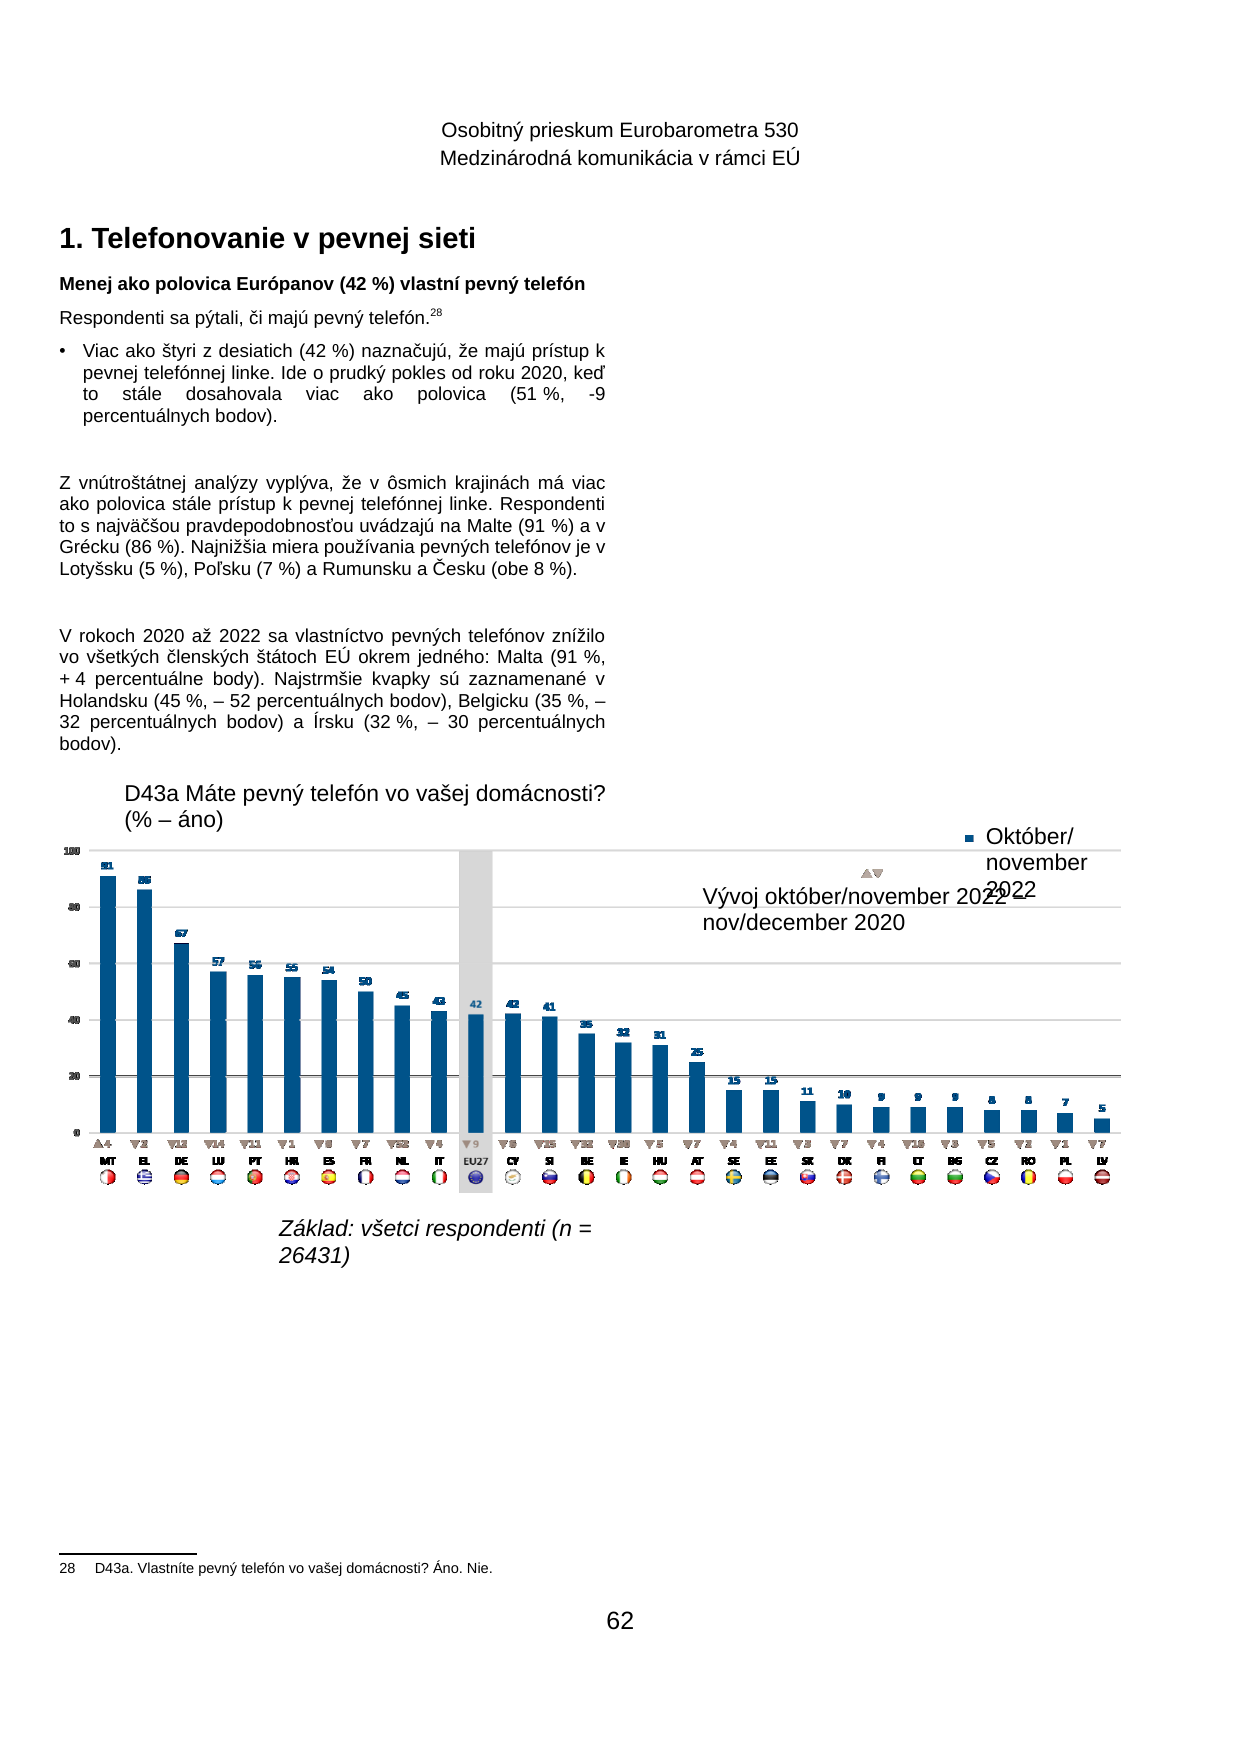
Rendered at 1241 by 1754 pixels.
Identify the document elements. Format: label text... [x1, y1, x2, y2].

text Z vnútroštátnej analýzy vyplýva, že v ôsmich krajinách má viac ako polovica stále prístup k pevnej telefónnej linke. Respondenti to s najväčšou pravdepodobnosťou uvádzajú na Malte (91 %) a v Grécku (86 %). Najnižšia miera používania pevných telefónov je v Lotyšsku (5 %), Poľsku (7 %) a Rumunsku a Česku (obe 8 %). [59, 472, 605, 579]
text Respondenti sa pýtali, či majú pevný telefón. [59, 307, 605, 328]
text D43a. Vlastníte pevný telefón vo vašej domácnosti? Áno. Nie. [59, 1560, 605, 1577]
picture [59, 828, 1124, 1193]
picture [988, 830, 1000, 842]
subtitle 1. Telefonovanie v pevnej sieti [59, 221, 605, 255]
text Menej ako polovica Európanov (42 %) vlastní pevný telefón [59, 273, 605, 295]
text V rokoch 2020 až 2022 sa vlastníctvo pevných telefónov znížilo vo všetkých členských štátoch EÚ okrem jedného: Malta (91 %, + 4 percentuálne body). Najstrmšie kvapky sú zaznamenané v Holandsku (45 %, – 52 percentuálnych bodov), Belgicku (35 %, – 32 percentuálnych bodov) a Írsku (32 %, – 30 percentuálnych bodov). [59, 625, 605, 754]
list Viac ako štyri z desiatich (42 %) naznačujú, že majú prístup k pevnej telefónnej linke. Ide o prudký pokles od roku 2020, keď to stále dosahovala viac ako polovica (51 %, -9 percentuálnych bodov). [59, 340, 605, 426]
